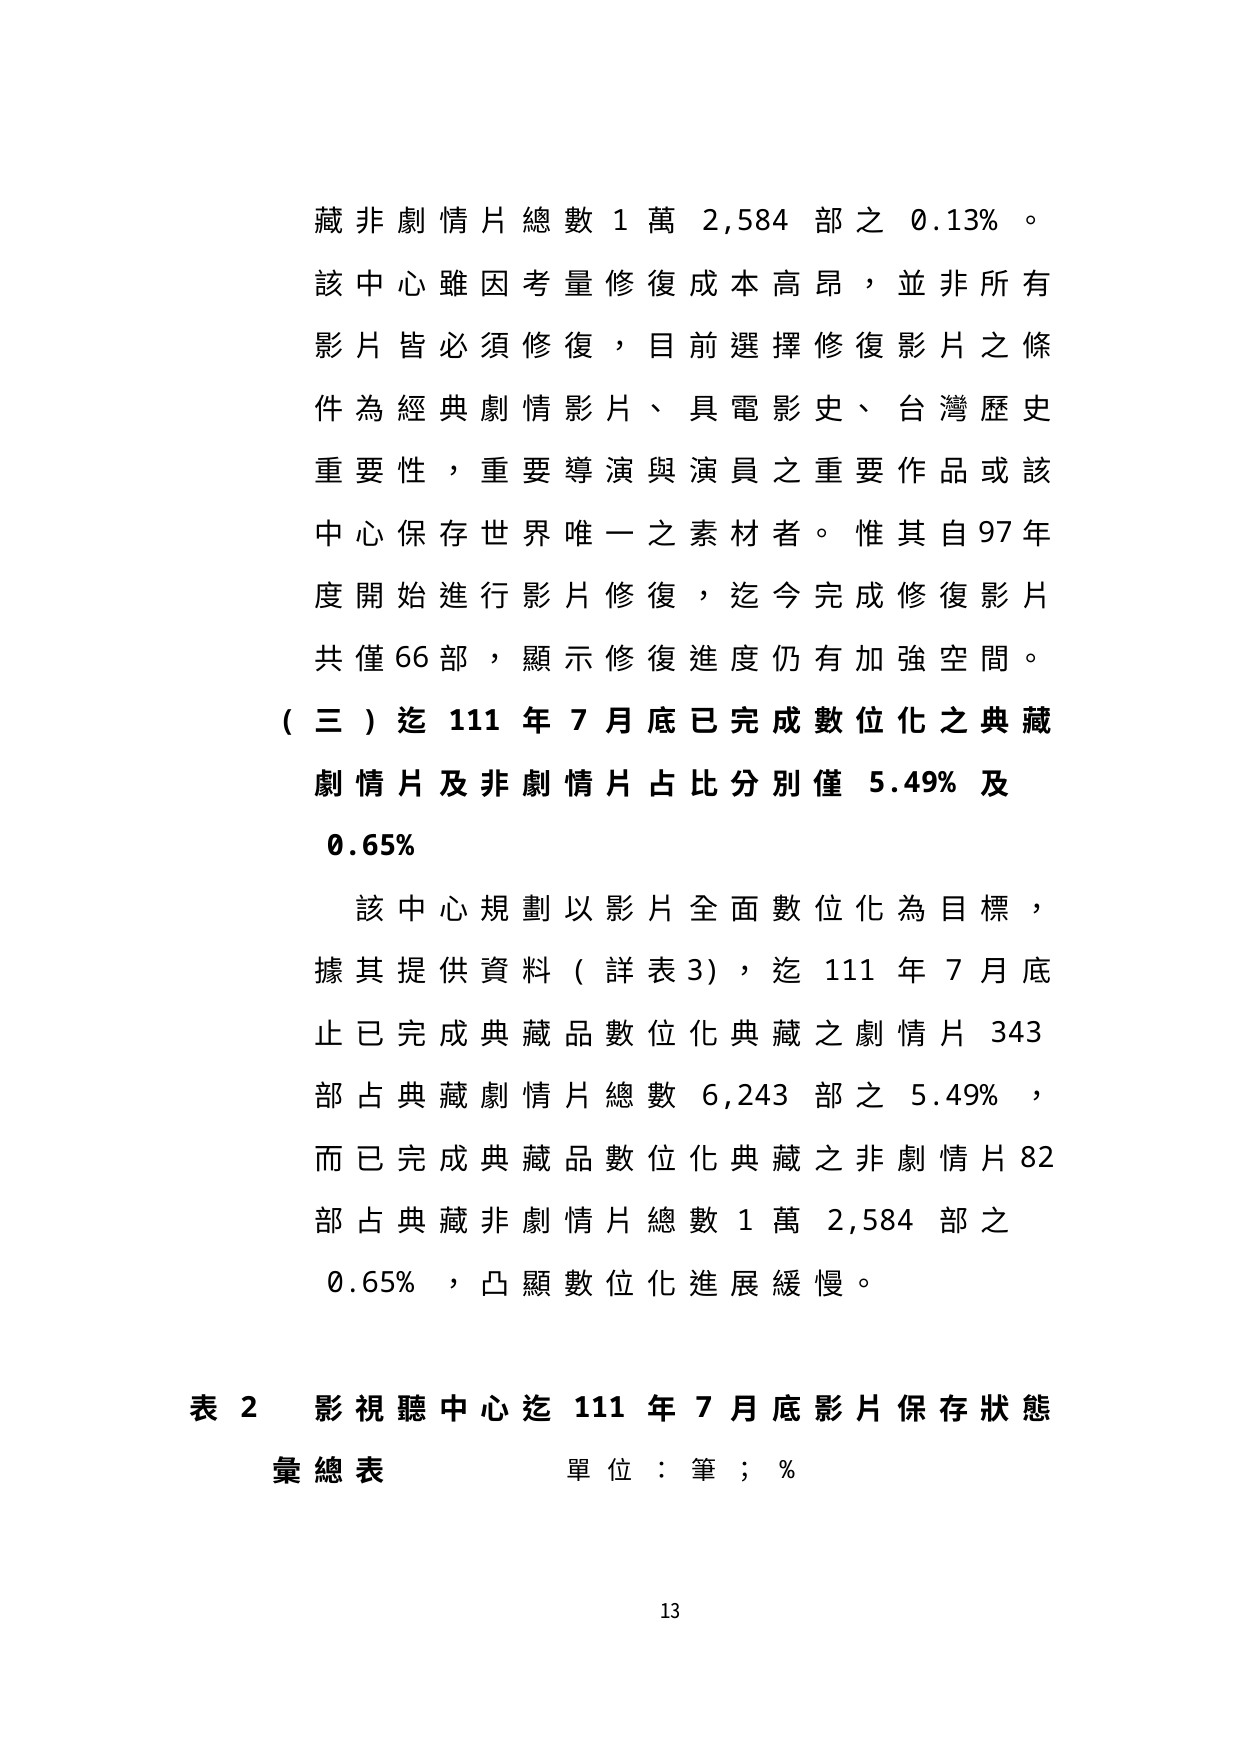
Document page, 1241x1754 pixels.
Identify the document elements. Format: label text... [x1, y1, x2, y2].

text 藏非劇情片總數1萬2,584部之0.13%。該中心雖因考量修復成本高昂，並非所有影片皆必須修復，目前選擇修復影片之條件為經典劇情影片、具電影史、台灣歷史重要性，重要導演與演員之重要作品或該中心保存世界唯一之素材者。惟其自97年度開始進行影片修復，迄今完成修復影片共僅66部，顯示修復進度仍有加強空間。 [271, 177, 1058, 677]
text 該中心規劃以影片全面數位化為目標，據其提供資料(詳表3)，迄111年7月底止已完成典藏品數位化典藏之劇情片343部占典藏劇情片總數6,243部之5.49%，而已完成典藏品數位化典藏之非劇情片82部占典藏非劇情片總數1萬2,584部之0.65%，凸顯數位化進展緩慢。 [271, 865, 1058, 1302]
text 表2 影視聽中心迄111年7月底影片保存狀態彙總表 單位：筆；% [180, 1365, 1076, 1490]
text (三)迄111年7月底已完成數位化之典藏劇情片及非劇情片占比分別僅5.49%及0.65% [242, 677, 1058, 865]
